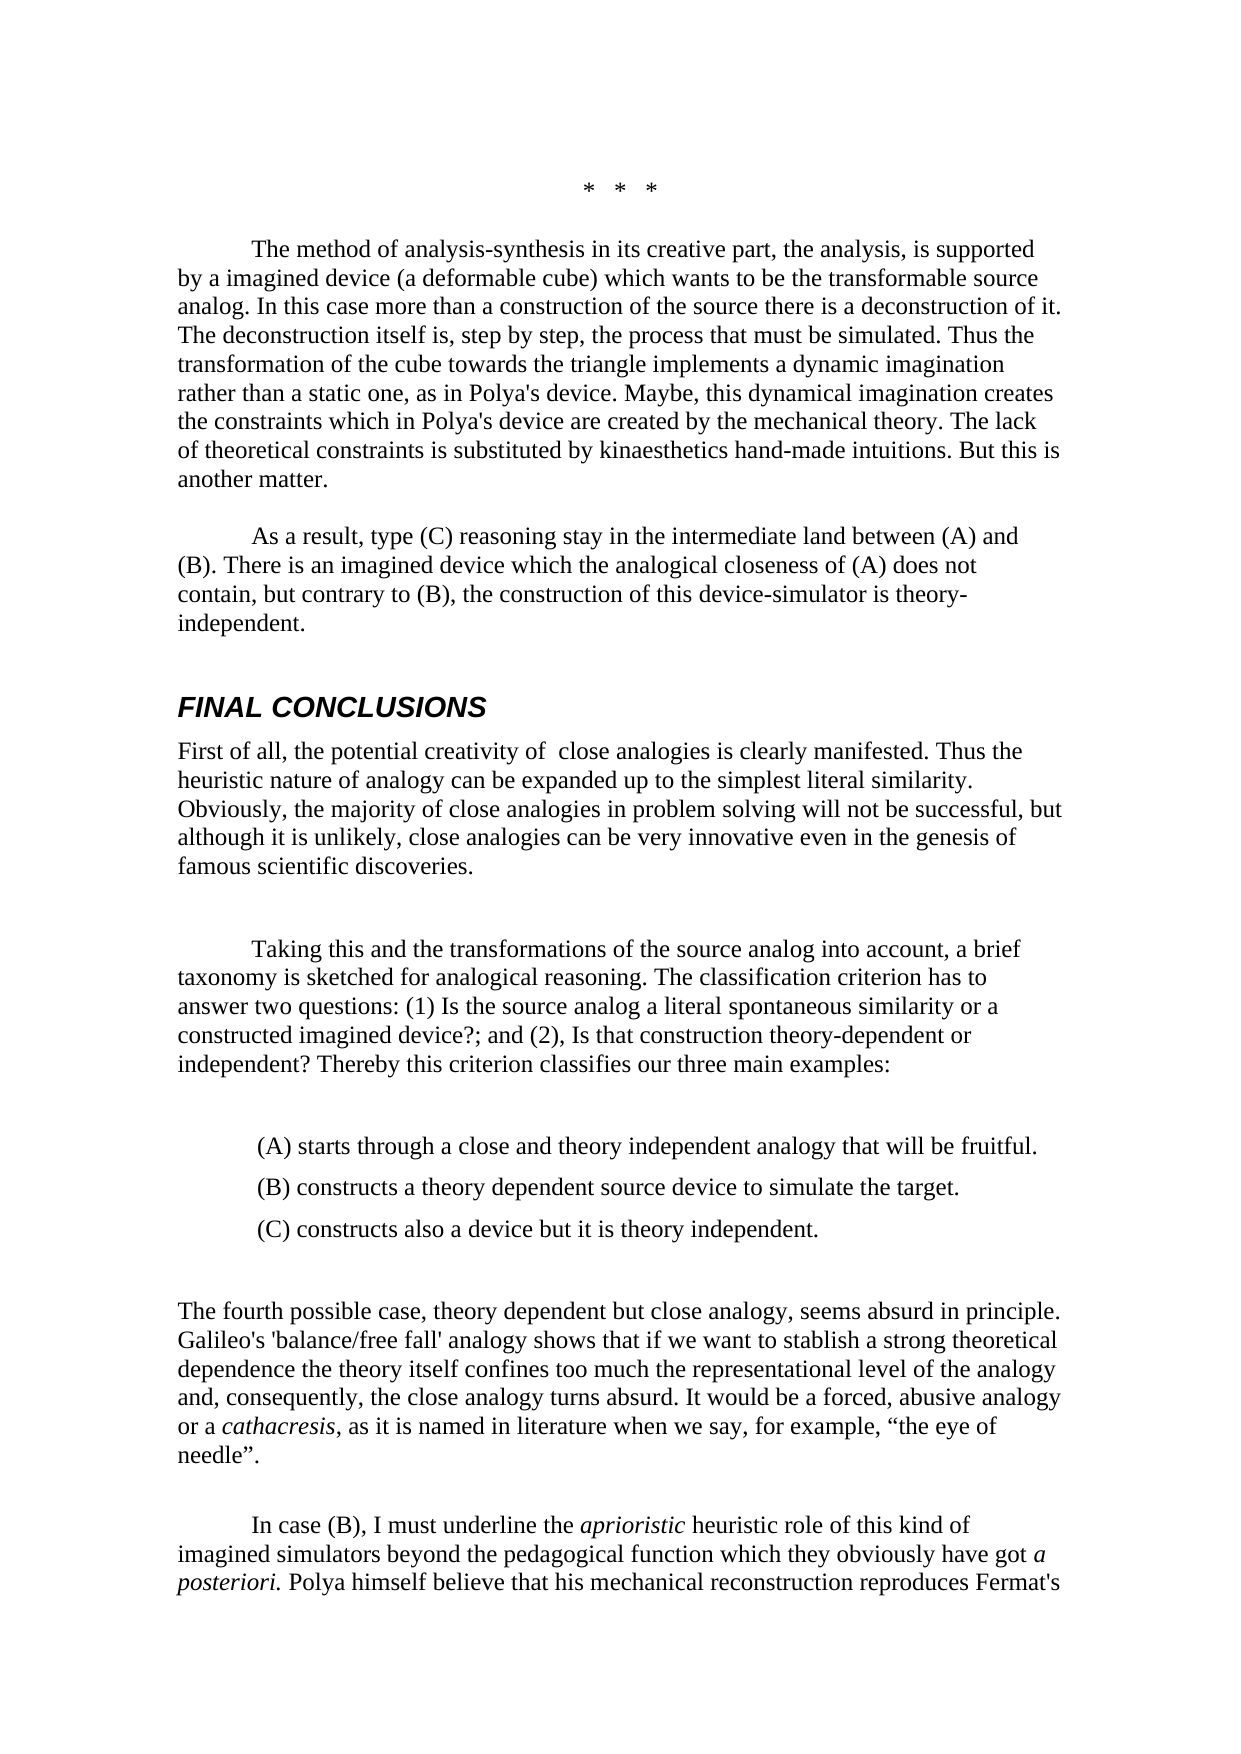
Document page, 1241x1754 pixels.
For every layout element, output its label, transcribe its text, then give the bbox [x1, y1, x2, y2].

text The method of analysis-synthesis in its creative part, the analysis, is supported by a imagined device (a deformable cube) which wants to be the transformable source analog. In this case more than a construction of the source there is a deconstruction of it. The deconstruction itself is, step by step, the process that must be simulated. Thus the transformation of the cube towards the triangle implements a dynamic imagination rather than a static one, as in Polya's device. Maybe, this dynamical imagination creates the constraints which in Polya's device are created by the mechanical theory. The lack of theoretical constraints is substituted by kinaesthetics hand-made intuitions. But this is another matter. [177, 234, 1063, 493]
text The fourth possible case, theory dependent but close analogy, seems absurd in principle. Galileo's 'balance/free fall' analogy shows that if we want to stablish a strong theoretical dependence the theory itself confines too much the representational level of the analogy and, consequently, the close analogy turns absurd. It would be a forced, abusive analogy or a cathacresis, as it is named in literature when we say, for example, “the eye of needle”. [177, 1296, 1063, 1469]
text (A) starts through a close and theory independent analogy that will be fruitful. [257, 1131, 1063, 1160]
text * * * [177, 176, 1063, 205]
text (C) constructs also a device but it is theory independent. [257, 1214, 1063, 1242]
text (B) constructs a theory dependent source device to simulate the target. [257, 1172, 1063, 1201]
text First of all, the potential creativity of close analogies is clearly manifested. Thus the heuristic nature of analogy can be expanded up to the simplest literal similarity. Obviously, the majority of close analogies in problem solving will not be successful, but although it is unlikely, close analogies can be very innovative even in the genesis of famous scientific discoveries. [177, 736, 1063, 880]
text As a result, type (C) reasoning stay in the intermediate land between (A) and (B). There is an imagined device which the analogical closeness of (A) does not contain, but contrary to (B), the construction of this device-simulator is theory-independent. [177, 521, 1063, 636]
text In case (B), I must underline the aprioristic heuristic role of this kind of imagined simulators beyond the pedagogical function which they obviously have got a posteriori. Polya himself believe that his mechanical reconstruction reproduces Fermat's [177, 1510, 1063, 1596]
subtitle FINAL CONCLUSIONS [177, 690, 1063, 724]
text Taking this and the transformations of the source analog into account, a brief taxonomy is sketched for analogical reasoning. The classification criterion has to answer two questions: (1) Is the source analog a literal spontaneous similarity or a constructed imagined device?; and (2), Is that construction theory-dependent or independent? Thereby this criterion classifies our three main examples: [177, 934, 1063, 1077]
